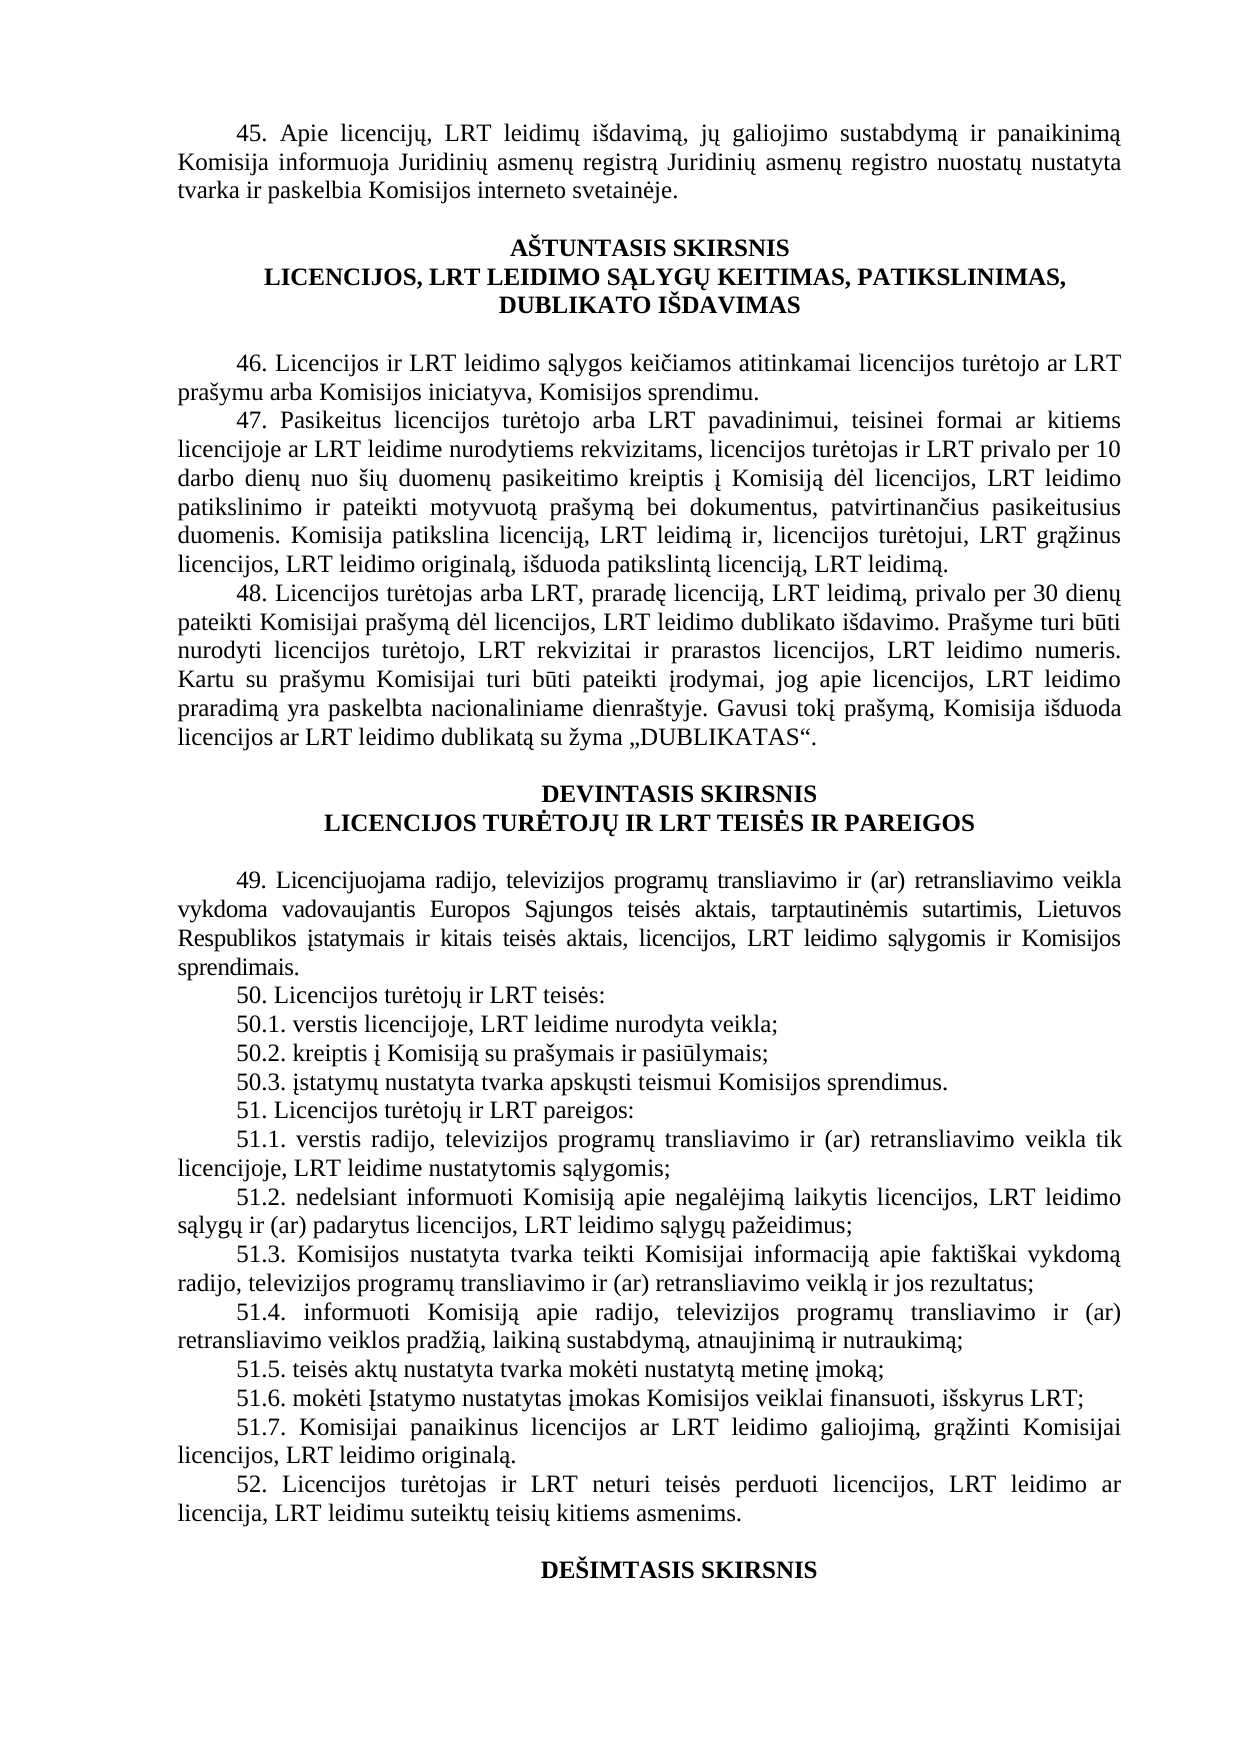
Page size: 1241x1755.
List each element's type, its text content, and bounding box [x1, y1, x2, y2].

text 52. Licencijos turėtojas ir LRT neturi teisės perduoti licencijos, LRT leidimo ar licencija, LRT leidimu suteiktų teisių kitiems asmenims. [177, 1469, 1122, 1527]
text 50.1. verstis licencijoje, LRT leidime nurodyta veikla; [177, 1009, 1122, 1038]
text 50.3. įstatymų nustatyta tvarka apskųsti teismui Komisijos sprendimus. [177, 1067, 1122, 1096]
text 45. Apie licencijų, LRT leidimų išdavimą, jų galiojimo sustabdymą ir panaikinimą Komisija informuoja Juridinių asmenų registrą Juridinių asmenų registro nuostatų nustatyta tvarka ir paskelbia Komisijos interneto svetainėje. [177, 118, 1122, 204]
text 51.1. verstis radijo, televizijos programų transliavimo ir (ar) retransliavimo veikla tik licencijoje, LRT leidime nustatytomis sąlygomis; [177, 1124, 1122, 1182]
text AŠTUNTASIS SKIRSNIS [177, 233, 1122, 262]
text 51.6. mokėti Įstatymo nustatytas įmokas Komisijos veiklai finansuoti, išskyrus LRT; [177, 1383, 1122, 1412]
text DEVINTASIS SKIRSNIS [177, 779, 1122, 808]
text 49. Licencijuojama radijo, televizijos programų transliavimo ir (ar) retransliavimo veikla vykdoma vadovaujantis Europos Sąjungos teisės aktais, tarptautinėmis sutartimis, Lietuvos Respublikos įstatymais ir kitais teisės aktais, licencijos, LRT leidimo sąlygomis ir Komisijos sprendimais. [177, 866, 1122, 981]
text 51.4. informuoti Komisiją apie radijo, televizijos programų transliavimo ir (ar) retransliavimo veiklos pradžią, laikiną sustabdymą, atnaujinimą ir nutraukimą; [177, 1297, 1122, 1354]
text 48. Licencijos turėtojas arba LRT, praradę licenciją, LRT leidimą, privalo per 30 dienų pateikti Komisijai prašymą dėl licencijos, LRT leidimo dublikato išdavimo. Prašyme turi būti nurodyti licencijos turėtojo, LRT rekvizitai ir prarastos licencijos, LRT leidimo numeris. Kartu su prašymu Komisijai turi būti pateikti įrodymai, jog apie licencijos, LRT leidimo praradimą yra paskelbta nacionaliniame dienraštyje. Gavusi tokį prašymą, Komisija išduoda licencijos ar LRT leidimo dublikatą su žyma „DUBLIKATAS“. [177, 578, 1122, 751]
text 51.7. Komisijai panaikinus licencijos ar LRT leidimo galiojimą, grąžinti Komisijai licencijos, LRT leidimo originalą. [177, 1412, 1122, 1469]
text 50. Licencijos turėtojų ir LRT teisės: [177, 981, 1122, 1009]
text LICENCIJOS TURĖTOJŲ ir LRT TEISĖS IR PAREIGOS [177, 808, 1122, 837]
text licencijos, LRT leidimo sąlygų keitimas, patikslinimas, dublikato išdavimas [177, 262, 1122, 319]
text 51.2. nedelsiant informuoti Komisiją apie negalėjimą laikytis licencijos, LRT leidimo sąlygų ir (ar) padarytus licencijos, LRT leidimo sąlygų pažeidimus; [177, 1182, 1122, 1239]
text 51.3. Komisijos nustatyta tvarka teikti Komisijai informaciją apie faktiškai vykdomą radijo, televizijos programų transliavimo ir (ar) retransliavimo veiklą ir jos rezultatus; [177, 1239, 1122, 1297]
text 46. Licencijos ir LRT leidimo sąlygos keičiamos atitinkamai licencijos turėtojo ar LRT prašymu arba Komisijos iniciatyva, Komisijos sprendimu. [177, 348, 1122, 406]
text 50.2. kreiptis į Komisiją su prašymais ir pasiūlymais; [177, 1038, 1122, 1067]
text DEŠIMTASIS SKIRSNIS [177, 1556, 1122, 1584]
text 47. Pasikeitus licencijos turėtojo arba LRT pavadinimui, teisinei formai ar kitiems licencijoje ar LRT leidime nurodytiems rekvizitams, licencijos turėtojas ir LRT privalo per 10 darbo dienų nuo šių duomenų pasikeitimo kreiptis į Komisiją dėl licencijos, LRT leidimo patikslinimo ir pateikti motyvuotą prašymą bei dokumentus, patvirtinančius pasikeitusius duomenis. Komisija patikslina licenciją, LRT leidimą ir, licencijos turėtojui, LRT grąžinus licencijos, LRT leidimo originalą, išduoda patikslintą licenciją, LRT leidimą. [177, 406, 1122, 578]
text 51.5. teisės aktų nustatyta tvarka mokėti nustatytą metinę įmoką; [177, 1354, 1122, 1383]
text 51. Licencijos turėtojų ir LRT pareigos: [177, 1096, 1122, 1124]
